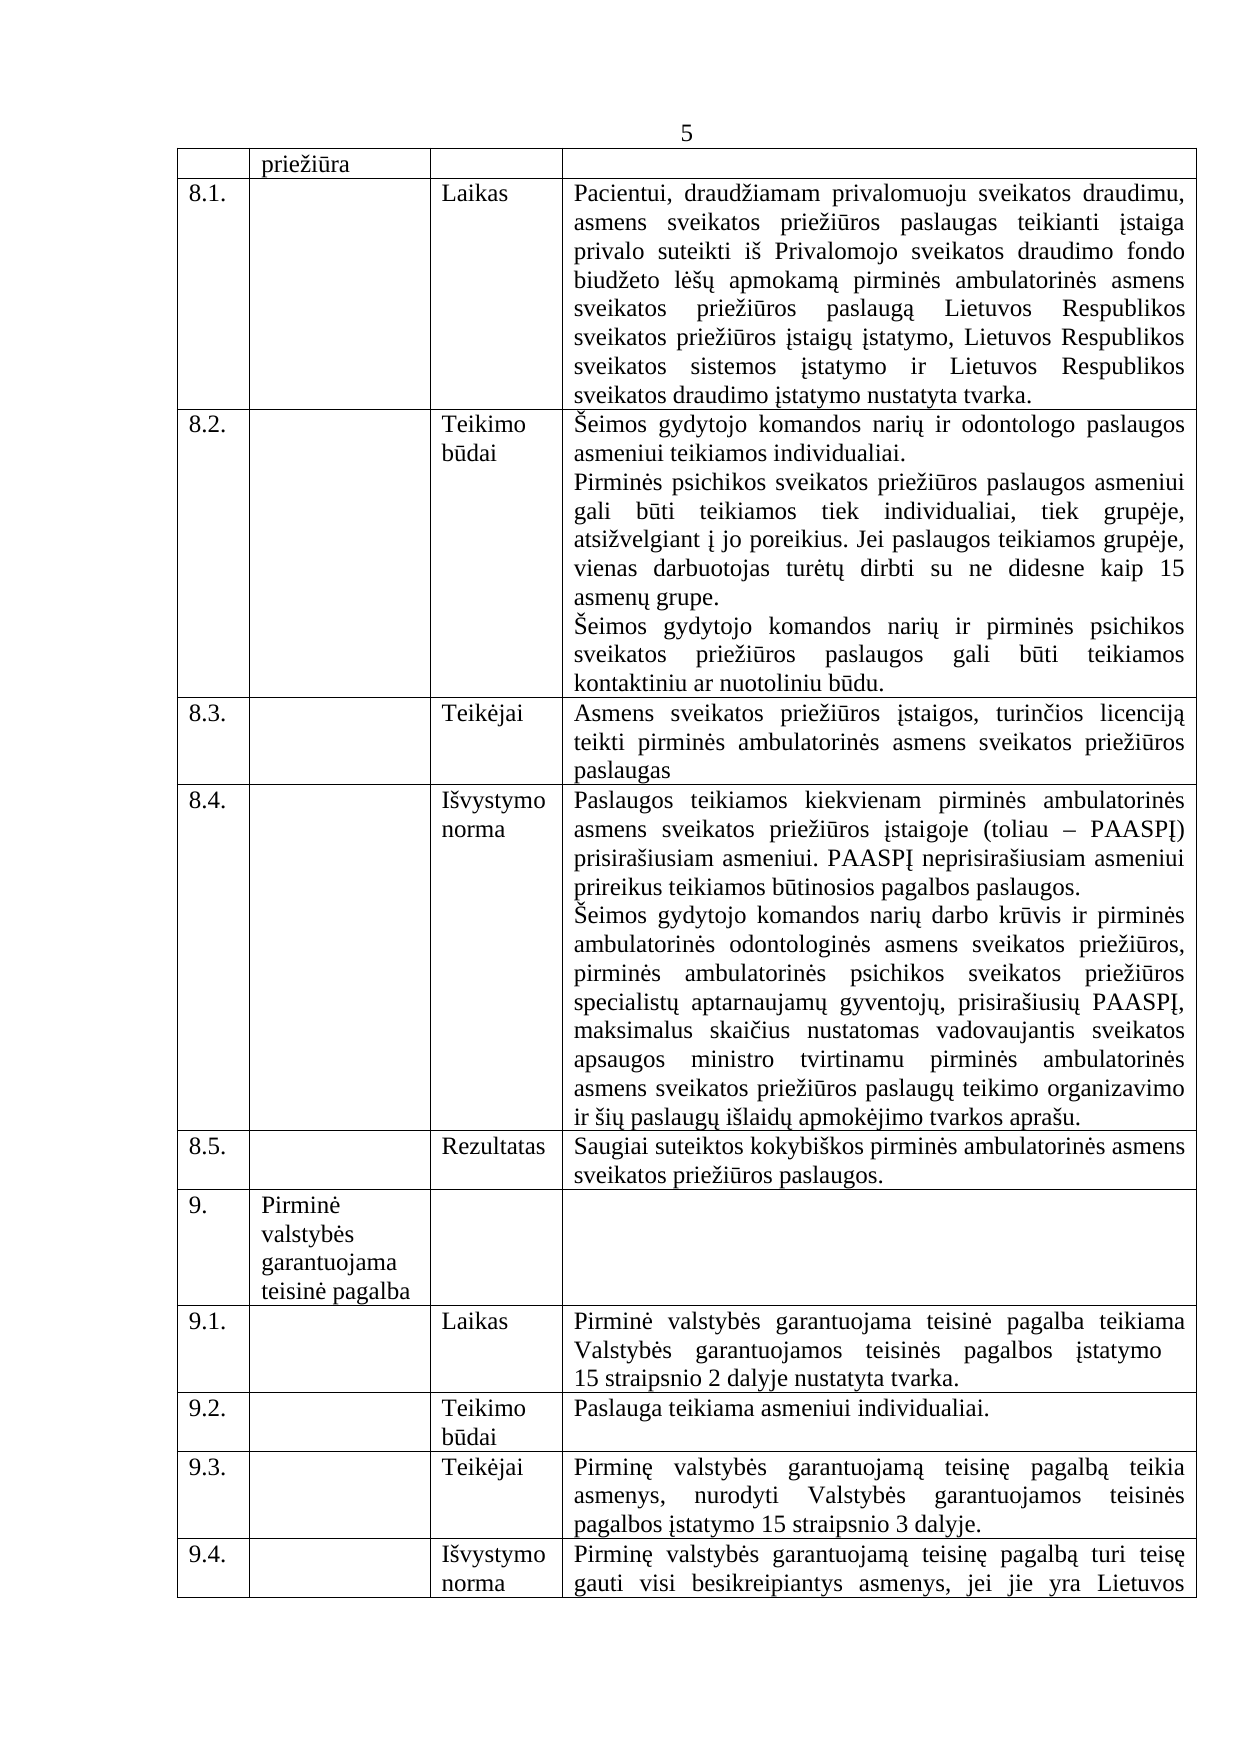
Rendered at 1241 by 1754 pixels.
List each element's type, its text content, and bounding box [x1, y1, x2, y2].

table_cell [250, 1452, 430, 1538]
table_cell 9. [178, 1190, 249, 1305]
table_cell [250, 698, 430, 784]
table_cell Teikimo būdai [431, 410, 562, 697]
table_cell 9.3. [178, 1452, 249, 1538]
table_cell 8.3. [178, 698, 249, 784]
table_cell Išvystymo norma [431, 785, 562, 1130]
table_cell [250, 179, 430, 408]
table_cell Teikėjai [431, 1452, 562, 1538]
table_cell [250, 1393, 430, 1451]
table_cell [178, 149, 249, 177]
table_cell Asmens sveikatos priežiūros įstaigos, turinčios licenciją teikti pirminės ambulatorinės asmens sveikatos priežiūros paslaugas [563, 698, 1196, 784]
table_cell Pirminė valstybės garantuojama teisinė pagalba teikiama Valstybės garantuojamos teisinės pagalbos įstatymo 15 straipsnio 2 dalyje nustatyta tvarka. [563, 1306, 1196, 1392]
table_cell Pirminę valstybės garantuojamą teisinę pagalbą teikia asmenys, nurodyti Valstybės garantuojamos teisinės pagalbos įstatymo 15 straipsnio 3 dalyje. [563, 1452, 1196, 1538]
table_cell Paslaugos teikiamos kiekvienam pirminės ambulatorinės asmens sveikatos priežiūros įstaigoje (toliau – PAASPĮ) prisirašiusiam asmeniui. PAASPĮ neprisirašiusiam asmeniui prireikus teikiamos būtinosios pagalbos paslaugos. Šeimos gydytojo komandos narių darbo krūvis ir pirminės ambulatorinės odontologinės asmens sveikatos priežiūros, pirminės ambulatorinės psichikos sveikatos priežiūros specialistų aptarnaujamų gyventojų, prisirašiusių PAASPĮ, maksimalus skaičius nustatomas vadovaujantis sveikatos apsaugos ministro tvirtinamu pirminės ambulatorinės asmens sveikatos priežiūros paslaugų teikimo organizavimo ir šių paslaugų išlaidų apmokėjimo tvarkos aprašu. [563, 785, 1196, 1130]
table_cell Pirminę valstybės garantuojamą teisinę pagalbą turi teisę gauti visi besikreipiantys asmenys, jei jie yra Lietuvos [563, 1539, 1196, 1597]
table_cell Išvystymo norma [431, 1539, 562, 1597]
table_cell 9.1. [178, 1306, 249, 1392]
table_cell Teikimo būdai [431, 1393, 562, 1451]
table_cell priežiūra [250, 149, 430, 177]
table_cell 8.1. [178, 179, 249, 408]
table_cell Laikas [431, 1306, 562, 1392]
table_cell 8.5. [178, 1131, 249, 1189]
table_cell Paslauga teikiama asmeniui individualiai. [563, 1393, 1196, 1451]
table_cell 9.2. [178, 1393, 249, 1451]
table_cell [250, 785, 430, 1130]
table_cell Pirminė valstybės garantuojama teisinė pagalba [250, 1190, 430, 1305]
table_cell Šeimos gydytojo komandos narių ir odontologo paslaugos asmeniui teikiamos individualiai. Pirminės psichikos sveikatos priežiūros paslaugos asmeniui gali būti teikiamos tiek individualiai, tiek grupėje, atsižvelgiant į jo poreikius. Jei paslaugos teikiamos grupėje, vienas darbuotojas turėtų dirbti su ne didesne kaip 15 asmenų grupe. Šeimos gydytojo komandos narių ir pirminės psichikos sveikatos priežiūros paslaugos gali būti teikiamos kontaktiniu ar nuotoliniu būdu. [563, 410, 1196, 697]
table_cell 8.4. [178, 785, 249, 1130]
table_cell Teikėjai [431, 698, 562, 784]
table_cell [431, 1190, 562, 1305]
table_cell [563, 149, 1196, 177]
table_cell [250, 1306, 430, 1392]
table_cell [250, 410, 430, 697]
table_cell [250, 1131, 430, 1189]
table_cell [563, 1190, 1196, 1305]
table_cell Laikas [431, 179, 562, 408]
table_cell 8.2. [178, 410, 249, 697]
table_cell 9.4. [178, 1539, 249, 1597]
table_cell [250, 1539, 430, 1597]
table_cell Saugiai suteiktos kokybiškos pirminės ambulatorinės asmens sveikatos priežiūros paslaugos. [563, 1131, 1196, 1189]
table_cell Pacientui, draudžiamam privalomuoju sveikatos draudimu, asmens sveikatos priežiūros paslaugas teikianti įstaiga privalo suteikti iš Privalomojo sveikatos draudimo fondo biudžeto lėšų apmokamą pirminės ambulatorinės asmens sveikatos priežiūros paslaugą Lietuvos Respublikos sveikatos priežiūros įstaigų įstatymo, Lietuvos Respublikos sveikatos sistemos įstatymo ir Lietuvos Respublikos sveikatos draudimo įstatymo nustatyta tvarka. [563, 179, 1196, 408]
table_cell Rezultatas [431, 1131, 562, 1189]
table_cell [431, 149, 562, 177]
